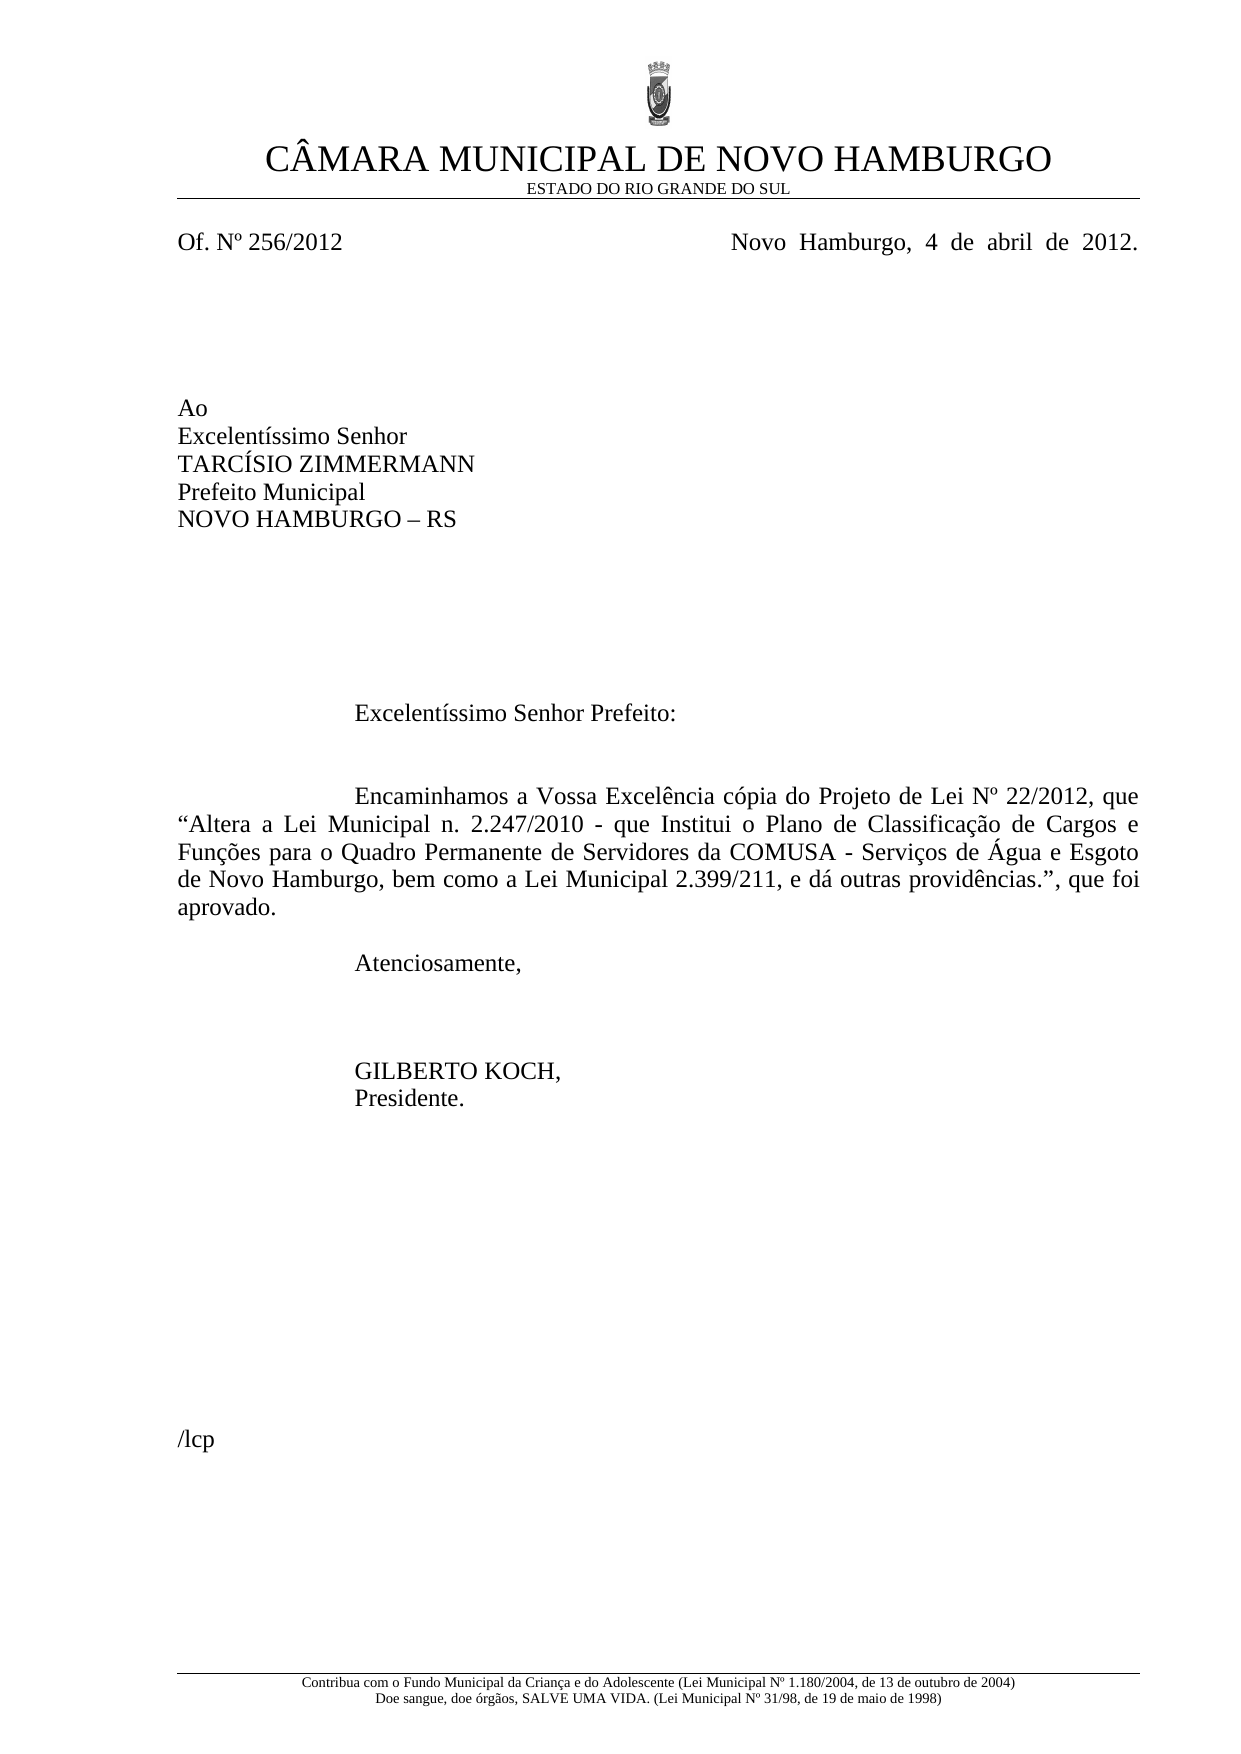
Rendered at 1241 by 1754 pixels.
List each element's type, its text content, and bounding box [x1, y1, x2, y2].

text GILBERTO KOCH, [177, 1057, 1140, 1084]
text Excelentíssimo Senhor Prefeito: [177, 699, 1140, 727]
text Encaminhamos a Vossa Excelência cópia do Projeto de Lei Nº 22/2012, que “Altera a Lei Municipal n. 2.247/2010 - que Institui o Plano de Classificação de Cargos e Funções para o Quadro Permanente de Servidores da COMUSA - Serviços de Água e Esgoto de Novo Hamburgo, bem como a Lei Municipal 2.399/211, e dá outras providências.”, que foi aprovado. [177, 782, 1140, 921]
text NOVO HAMBURGO – RS [177, 505, 1140, 533]
subtitle TARCÍSIO ZIMMERMANN [177, 450, 1140, 478]
text Prefeito Municipal [177, 478, 1140, 505]
text Atenciosamente, [177, 949, 1140, 976]
text Ao [177, 394, 1140, 422]
text Presidente. [177, 1084, 1140, 1112]
text Excelentíssimo Senhor [177, 422, 1140, 450]
subtitle Of. Nº 256/2012 Novo Hamburgo, 4 de abril de 2012. [177, 228, 1140, 284]
text /lcp [177, 1426, 1140, 1453]
